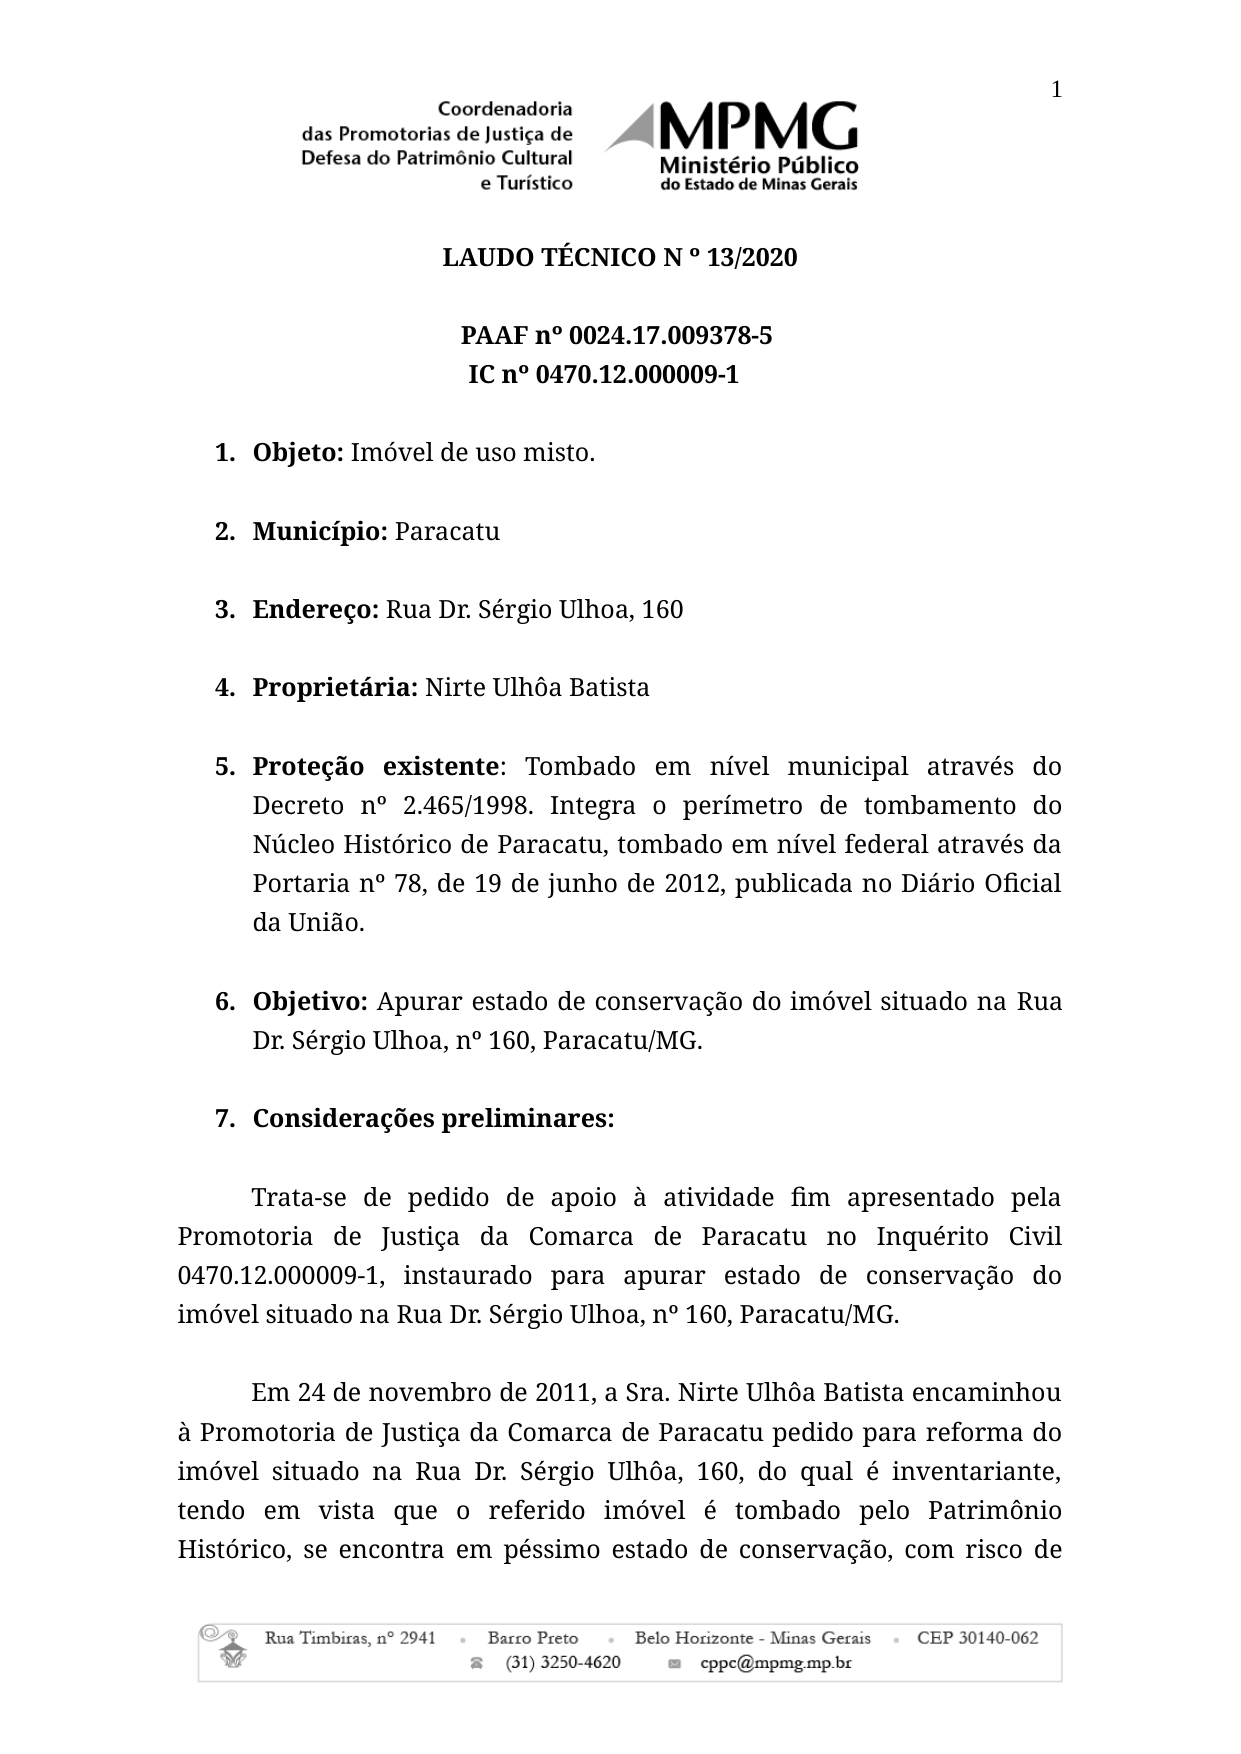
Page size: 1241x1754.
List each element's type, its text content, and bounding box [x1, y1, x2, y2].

text Trata-se de pedido de apoio à atividade fim apresentado pela Promotoria de Justiça da Comarca de Paracatu no Inquérito Civil 0470.12.000009-1, instaurado para apurar estado de conservação do imóvel situado na Rua Dr. Sérgio Ulhoa, nº 160, Paracatu/MG. [177, 1179, 1063, 1331]
list Município: Paracatu [215, 513, 1063, 547]
picture [177, 73, 1053, 207]
list Objetivo: Apurar estado de conservação do imóvel situado na Rua Dr. Sérgio Ulhoa, nº 160, Paracatu/MG. [215, 983, 1063, 1057]
list Proteção existente: Tombado em nível municipal através do Decreto nº 2.465/1998. Integra o perímetro de tombamento do Núcleo Histórico de Paracatu, tombado em nível federal através da Portaria nº 78, de 19 de junho de 2012, publicada no Diário Oficial da União. [215, 748, 1063, 939]
list Proprietária: Nirte Ulhôa Batista [215, 670, 1063, 704]
list Considerações preliminares: [215, 1101, 1063, 1135]
subtitle LAUDO TÉCNICO N º 13/2020 [177, 239, 1063, 273]
subtitle PAAF nº 0024.17.009378-5 [177, 317, 1063, 352]
list Objeto: Imóvel de uso misto. [215, 435, 1063, 469]
subtitle IC nº 0470.12.000009-1 [177, 357, 1063, 391]
picture [186, 1615, 1073, 1689]
text Em 24 de novembro de 2011, a Sra. Nirte Ulhôa Batista encaminhou à Promotoria de Justiça da Comarca de Paracatu pedido para reforma do imóvel situado na Rua Dr. Sérgio Ulhôa, 160, do qual é inventariante, tendo em vista que o referido imóvel é tombado pelo Patrimônio Histórico, se encontra em péssimo estado de conservação, com risco de [177, 1375, 1063, 1566]
list Endereço: Rua Dr. Sérgio Ulhoa, 160 [215, 592, 1063, 626]
